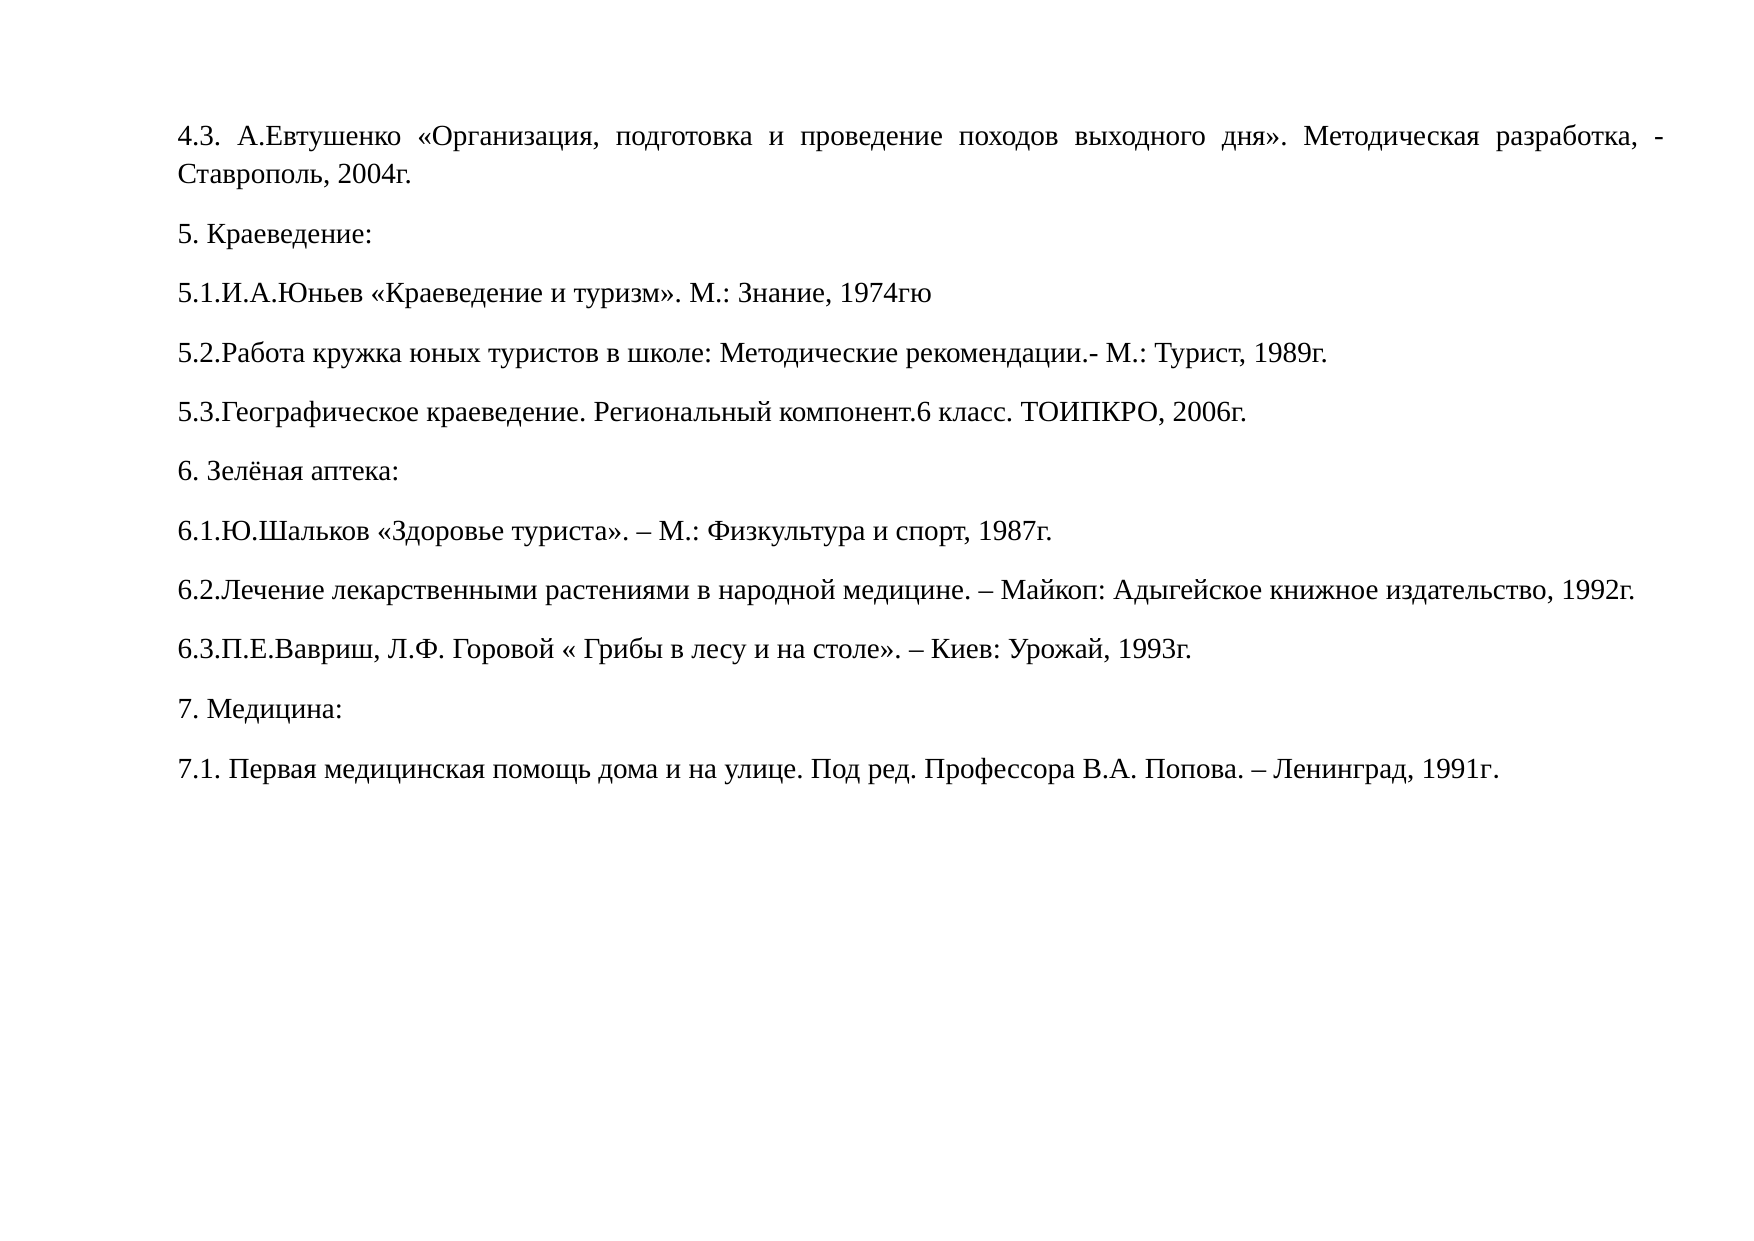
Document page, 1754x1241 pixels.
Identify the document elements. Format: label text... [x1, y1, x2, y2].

text 5. Краеведение: [177, 216, 1665, 249]
text 6.3.П.Е.Вавриш, Л.Ф. Горовой « Грибы в лесу и на столе». – Киев: Урожай, 1993г. [177, 632, 1665, 665]
text 7. Медицина: [177, 691, 1665, 724]
text 5.1.И.А.Юньев «Краеведение и туризм». М.: Знание, 1974гю [177, 275, 1665, 309]
text 6.2.Лечение лекарственными растениями в народной медицине. – Майкоп: Адыгейское книжное издательство, 1992г. [177, 572, 1665, 606]
text 6. Зелёная аптека: [177, 453, 1665, 487]
text 5.3.Географическое краеведение. Региональный компонент.6 класс. ТОИПКРО, 2006г. [177, 394, 1665, 428]
text 7.1. Первая медицинская помощь дома и на улице. Под ред. Профессора В.А. Попова. – Ленинград, 1991г. [177, 750, 1665, 786]
text 5.2.Работа кружка юных туристов в школе: Методические рекомендации.- М.: Турист, 1989г. [177, 335, 1665, 368]
text 4.3. А.Евтушенко «Организация, подготовка и проведение походов выходного дня». Методическая разработка, - Ставрополь, 2004г. [177, 118, 1665, 190]
text 6.1.Ю.Шальков «Здоровье туриста». – М.: Физкультура и спорт, 1987г. [177, 513, 1665, 546]
